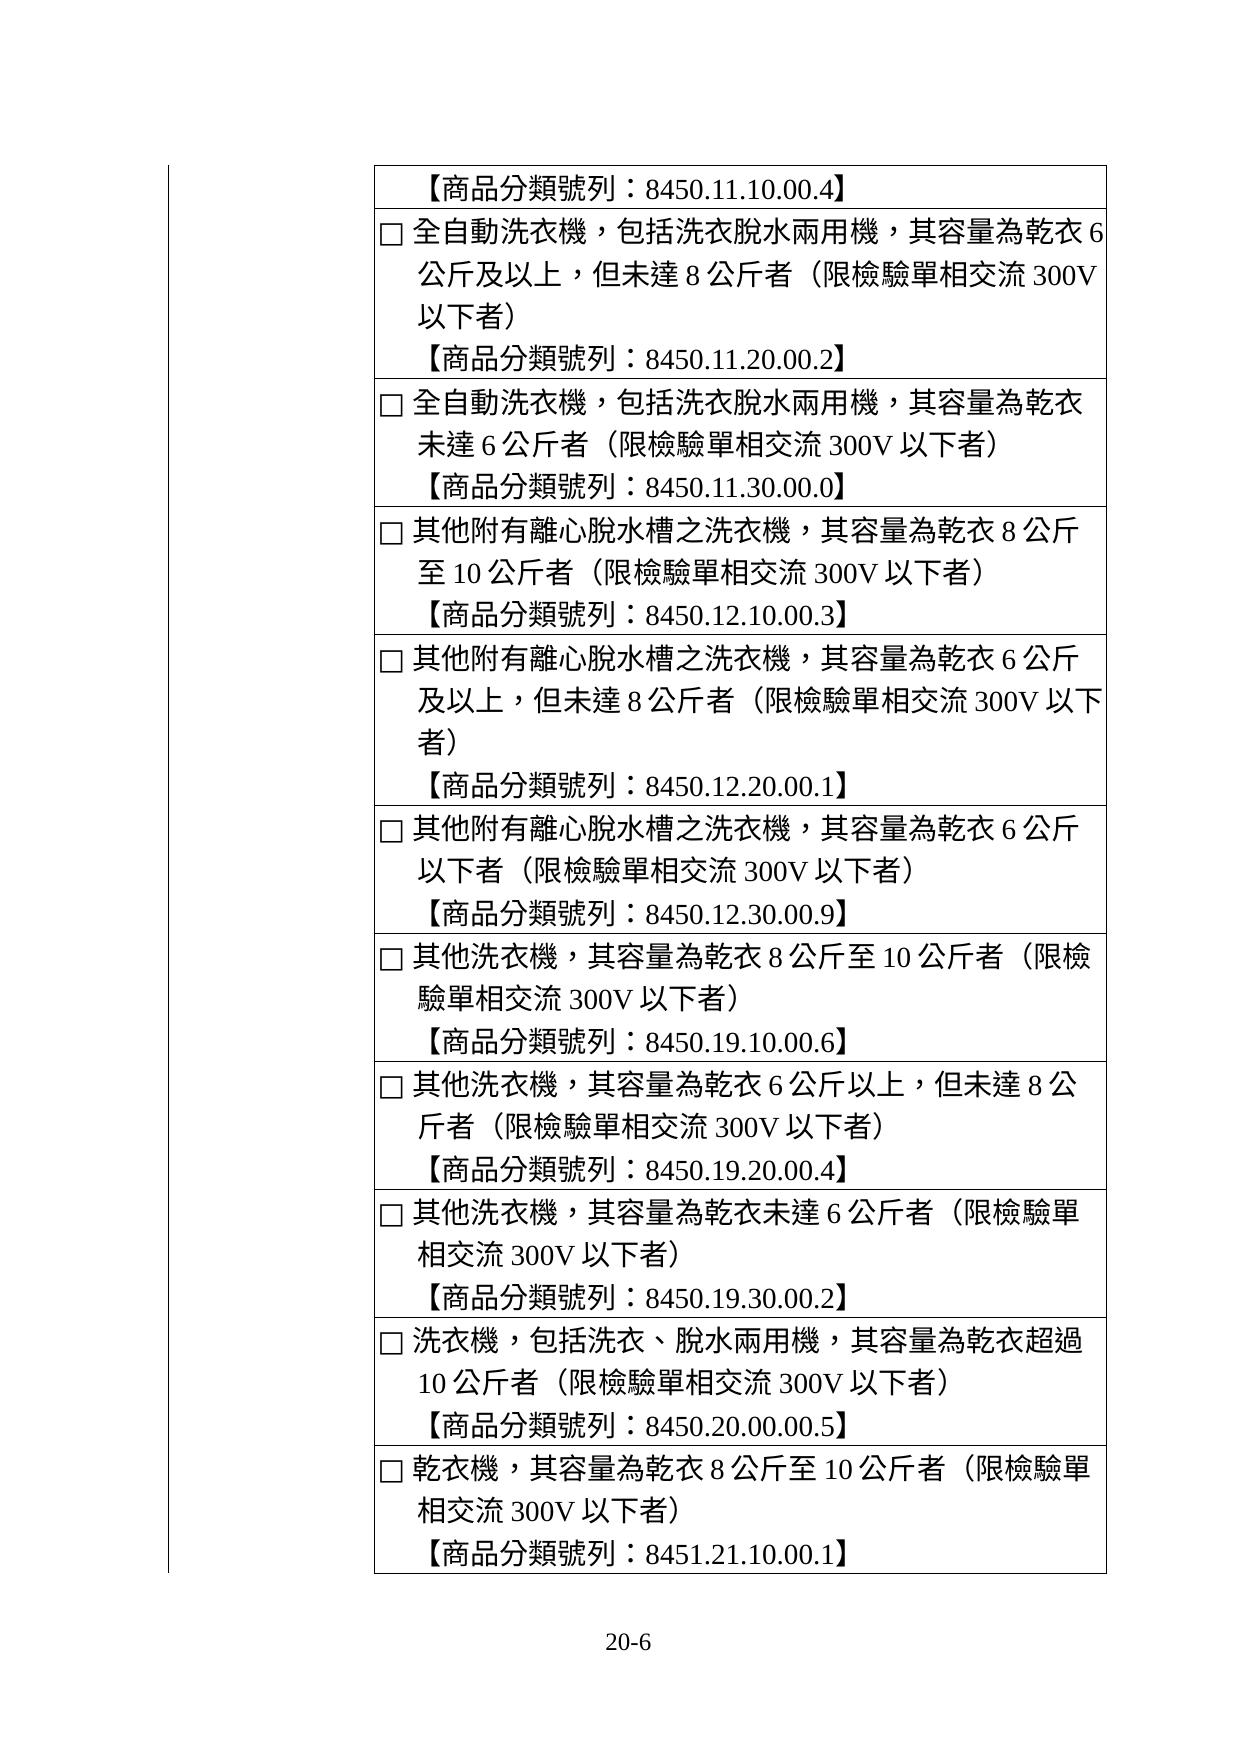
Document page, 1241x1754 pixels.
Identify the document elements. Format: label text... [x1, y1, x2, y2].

table_cell [169, 805, 374, 932]
table_cell 【商品分類號列：8450.11.10.00.4】 [375, 166, 1106, 208]
table_cell □ 洗衣機，包括洗衣、脫水兩用機，其容量為乾衣超過10公斤者（限檢驗單相交流300V以下者） 【商品分類號列：8450.20.00.00.5】 [375, 1318, 1106, 1444]
table_cell □ 其他洗衣機，其容量為乾衣8公斤至10公斤者（限檢驗單相交流300V以下者） 【商品分類號列：8450.19.10.00.6】 [375, 934, 1106, 1061]
table_cell [169, 1189, 374, 1317]
table_cell □ 其他附有離心脫水槽之洗衣機，其容量為乾衣8公斤至10公斤者（限檢驗單相交流300V以下者） 【商品分類號列：8450.12.10.00.3】 [375, 507, 1106, 634]
table_cell [169, 208, 374, 378]
table_cell [169, 1317, 374, 1444]
table_cell □ 其他附有離心脫水槽之洗衣機，其容量為乾衣6公斤及以上，但未達8公斤者（限檢驗單相交流300V以下者） 【商品分類號列：8450.12.20.00.1】 [375, 635, 1106, 804]
table_cell [169, 1061, 374, 1188]
table_cell [169, 634, 374, 804]
table_cell □ 全自動洗衣機，包括洗衣脫水兩用機，其容量為乾衣6公斤及以上，但未達8公斤者（限檢驗單相交流300V以下者） 【商品分類號列：8450.11.20.00.2】 [375, 209, 1106, 378]
table_cell □ 全自動洗衣機，包括洗衣脫水兩用機，其容量為乾衣未達6公斤者（限檢驗單相交流300V以下者） 【商品分類號列：8450.11.30.00.0】 [375, 379, 1106, 506]
table_cell [169, 378, 374, 506]
table_cell [169, 1445, 374, 1573]
table_cell [169, 165, 374, 208]
table_cell [169, 506, 374, 634]
table_cell □ 乾衣機，其容量為乾衣8公斤至10公斤者（限檢驗單相交流300V以下者） 【商品分類號列：8451.21.10.00.1】 [375, 1446, 1106, 1573]
table_cell □ 其他附有離心脫水槽之洗衣機，其容量為乾衣6公斤以下者（限檢驗單相交流300V以下者） 【商品分類號列：8450.12.30.00.9】 [375, 806, 1106, 932]
table_cell [169, 933, 374, 1061]
table_cell □ 其他洗衣機，其容量為乾衣未達6公斤者（限檢驗單相交流300V以下者） 【商品分類號列：8450.19.30.00.2】 [375, 1190, 1106, 1317]
table_cell □ 其他洗衣機，其容量為乾衣6公斤以上，但未達8公斤者（限檢驗單相交流300V以下者） 【商品分類號列：8450.19.20.00.4】 [375, 1062, 1106, 1188]
